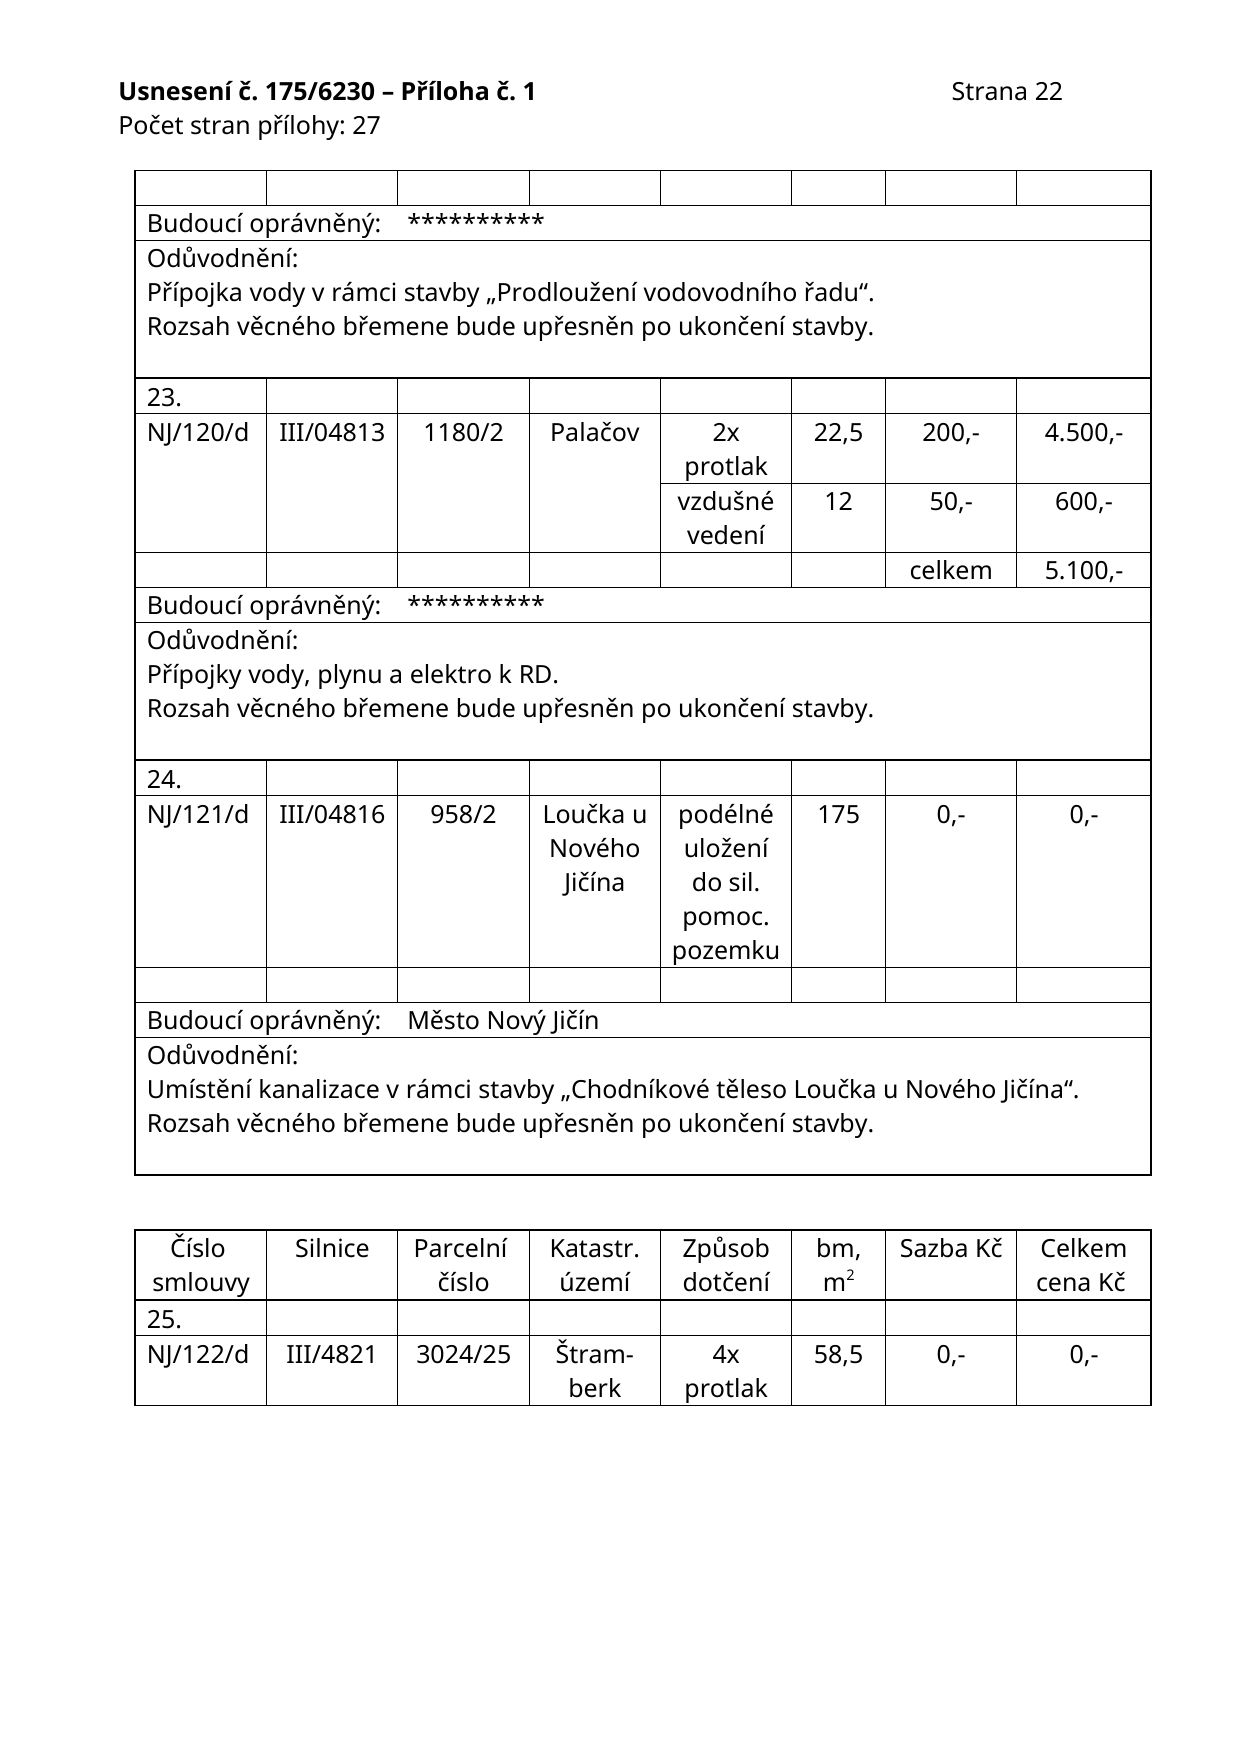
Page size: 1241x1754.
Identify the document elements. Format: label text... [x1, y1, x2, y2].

table_header 22,5 [792, 414, 885, 482]
table_cell 5.100,- [1017, 553, 1150, 587]
table_cell [398, 171, 529, 205]
table_cell 175 [792, 796, 885, 967]
table_cell [1017, 761, 1150, 795]
table_cell Budoucí oprávněný: ********** [136, 206, 1150, 240]
table_cell III/4821 [267, 1336, 397, 1404]
table_cell [136, 171, 266, 205]
table_cell III/04816 [267, 796, 397, 967]
table_cell [661, 968, 791, 1002]
table_cell [398, 1301, 529, 1335]
table_cell [530, 171, 660, 205]
table_cell [398, 379, 529, 413]
table_cell [398, 968, 529, 1002]
table_cell [661, 171, 791, 205]
table_cell [792, 1301, 885, 1335]
table_header Celkem cena Kč [1017, 1231, 1150, 1299]
table_cell [792, 761, 885, 795]
table_cell [661, 379, 791, 413]
table_header 0,- [1017, 1336, 1150, 1404]
table_header Silnice [267, 1231, 397, 1299]
table_cell [792, 968, 885, 1002]
table_cell [886, 379, 1016, 413]
table_cell [398, 553, 529, 587]
table_cell [1017, 1301, 1150, 1335]
table_cell [136, 968, 266, 1002]
table_cell 0,- [1017, 796, 1150, 967]
table_cell [661, 553, 791, 587]
table_cell 12 [792, 484, 885, 552]
table_cell [1017, 171, 1150, 205]
table_cell [792, 379, 885, 413]
table_header 58,5 [792, 1336, 885, 1404]
table_cell [267, 171, 397, 205]
table_cell [530, 553, 660, 587]
table_cell [792, 553, 885, 587]
table_cell [530, 1301, 660, 1335]
table_cell 3024/25 [398, 1336, 529, 1404]
table_cell Budoucí oprávněný: Město Nový Jičín [136, 1003, 1150, 1037]
table_header 4.500,- [1017, 414, 1150, 482]
table_cell Odůvodnění: Přípojky vody, plynu a elektro k RD. Rozsah věcného břemene bude upřesněn po ukončení stavby. [136, 623, 1150, 759]
table_cell III/04813 [267, 414, 397, 552]
table_cell [886, 761, 1016, 795]
table_cell NJ/120/d [136, 414, 266, 552]
table_cell Loučka u Nového Jičína [530, 796, 660, 967]
table_cell [267, 379, 397, 413]
table_cell 0,- [886, 796, 1016, 967]
table_header Číslo smlouvy [136, 1231, 266, 1299]
table_cell 1180/2 [398, 414, 529, 552]
table_cell 23. [136, 379, 266, 413]
table_cell [136, 553, 266, 587]
table_header Způsob dotčení [661, 1231, 791, 1299]
table_cell [530, 379, 660, 413]
table_cell [661, 761, 791, 795]
table_cell [530, 761, 660, 795]
table_header bm, m2 [792, 1231, 885, 1299]
table_cell 958/2 [398, 796, 529, 967]
table_header 4x protlak [661, 1336, 791, 1404]
table_cell Palačov [530, 414, 660, 552]
table_cell podélné uložení do sil. pomoc. pozemku [661, 796, 791, 967]
table_cell [886, 968, 1016, 1002]
table_header 0,- [886, 1336, 1016, 1404]
table_cell [267, 968, 397, 1002]
table_header 2x protlak [661, 414, 791, 482]
table_cell [267, 1301, 397, 1335]
table_cell vzdušné vedení [661, 484, 791, 552]
table_cell celkem [886, 553, 1016, 587]
table_cell [792, 171, 885, 205]
table_cell [1017, 968, 1150, 1002]
table_cell [530, 968, 660, 1002]
table_header 200,- [886, 414, 1016, 482]
table_cell NJ/122/d [136, 1336, 266, 1404]
table_header Katastr. území [530, 1231, 660, 1299]
table_cell 50,- [886, 484, 1016, 552]
table_cell 25. [136, 1301, 266, 1335]
table_cell [886, 171, 1016, 205]
table_header Parcelní číslo [398, 1231, 529, 1299]
table_cell Odůvodnění: Umístění kanalizace v rámci stavby „Chodníkové těleso Loučka u Nového Jičína“. Rozsah věcného břemene bude upřesněn po ukončení stavby. [136, 1038, 1150, 1174]
table_cell NJ/121/d [136, 796, 266, 967]
table_cell 24. [136, 761, 266, 795]
table_cell [267, 761, 397, 795]
table_cell [398, 761, 529, 795]
table_cell Budoucí oprávněný: ********** [136, 588, 1150, 622]
table_cell 600,- [1017, 484, 1150, 552]
table_cell [661, 1301, 791, 1335]
table_cell [1017, 379, 1150, 413]
table_cell [886, 1301, 1016, 1335]
table_cell Odůvodnění: Přípojka vody v rámci stavby „Prodloužení vodovodního řadu“. Rozsah věcného břemene bude upřesněn po ukončení stavby. [136, 241, 1150, 377]
table_header Sazba Kč [886, 1231, 1016, 1299]
table_cell [267, 553, 397, 587]
table_cell Štram-berk [530, 1336, 660, 1404]
